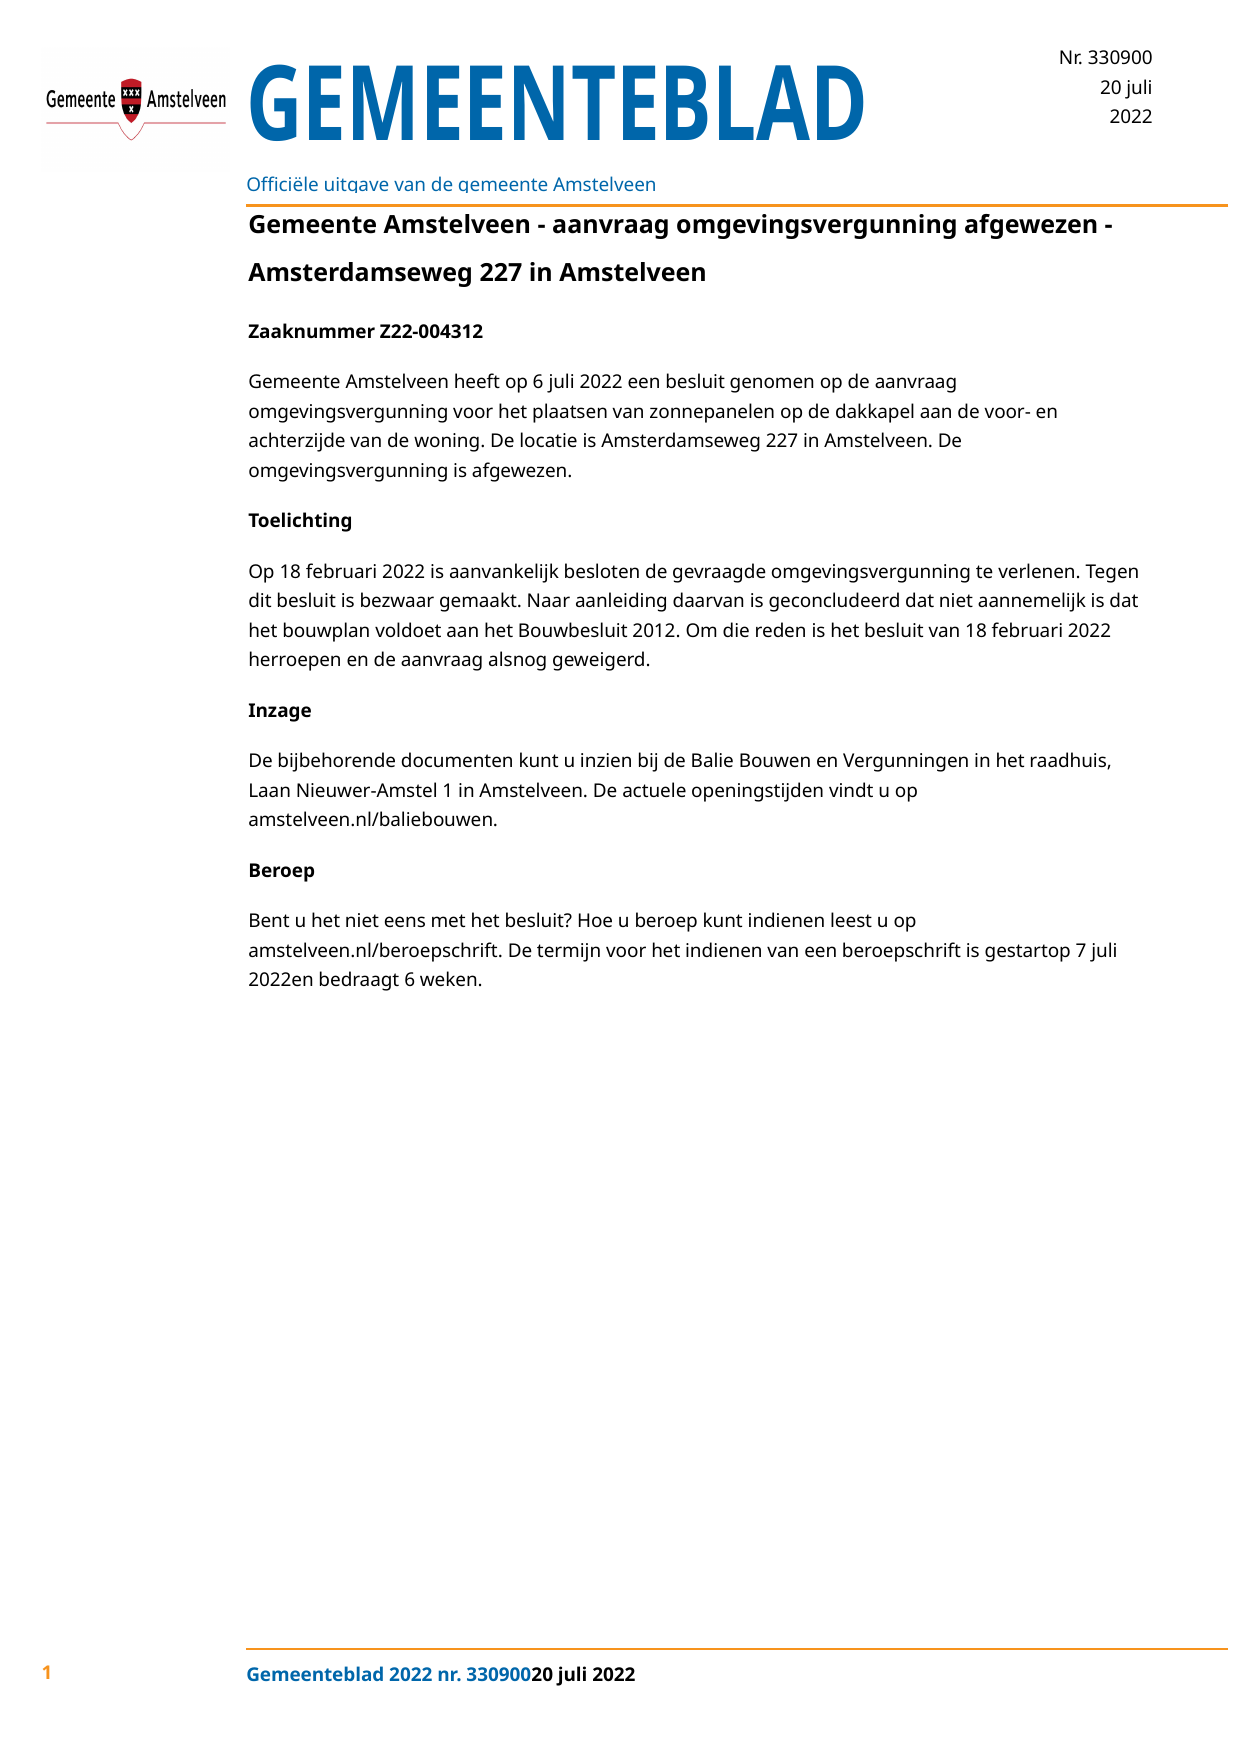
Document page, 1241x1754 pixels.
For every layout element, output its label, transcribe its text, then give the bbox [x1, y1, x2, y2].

text Toelichting [248, 507, 1152, 533]
text Zaaknummer Z22-004312 [248, 318, 1152, 344]
text Beroep [248, 857, 1152, 883]
text Gemeente Amstelveen - aanvraag omgevingsvergunning afgewezen - Amsterdamseweg 227 in Amstelveen [248, 207, 1152, 288]
text Bent u het niet eens met het besluit? Hoe u beroep kunt indienen leest u op amstelveen.nl/beroepschrift. De termijn voor het indienen van een beroepschrift is gestartop 7 juli 2022en bedraagt 6 weken. [248, 907, 1152, 992]
text Op 18 februari 2022 is aanvankelijk besloten de gevraagde omgevingsvergunning te verlenen. Tegen dit besluit is bezwaar gemaakt. Naar aanleiding daarvan is geconcludeerd dat niet aannemelijk is dat het bouwplan voldoet aan het Bouwbesluit 2012. Om die reden is het besluit van 18 februari 2022 herroepen en de aanvraag alsnog geweigerd. [248, 558, 1152, 672]
picture [41, 47, 231, 172]
text Gemeente Amstelveen heeft op 6 juli 2022 een besluit genomen op de aanvraag omgevingsvergunning voor het plaatsen van zonnepanelen op de dakkapel aan de voor- en achterzijde van de woning. De locatie is Amsterdamseweg 227 in Amstelveen. De omgevingsvergunning is afgewezen. [248, 368, 1152, 483]
text De bijbehorende documenten kunt u inzien bij de Balie Bouwen en Vergunningen in het raadhuis, Laan Nieuwer-Amstel 1 in Amstelveen. De actuele openingstijden vindt u op amstelveen.nl/baliebouwen. [248, 747, 1152, 832]
text Inzage [248, 697, 1152, 723]
